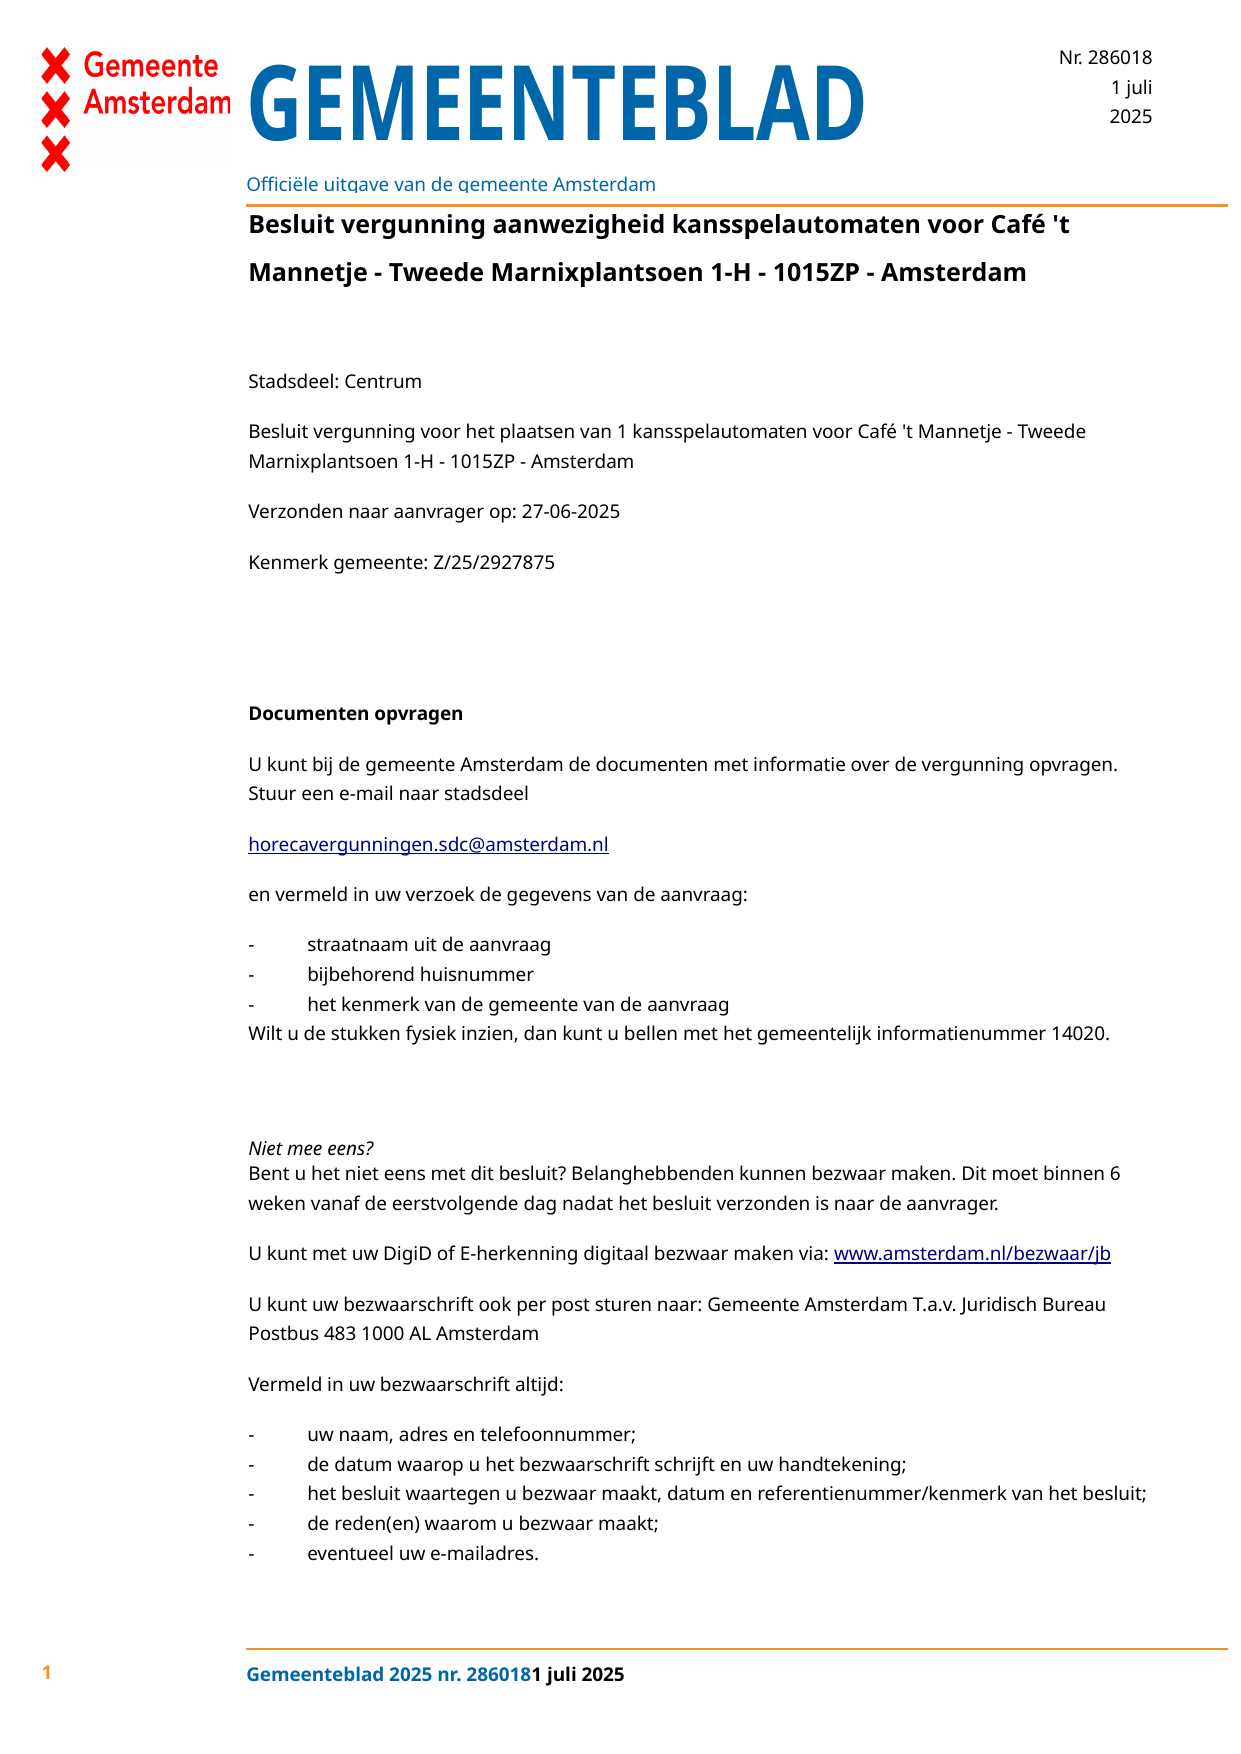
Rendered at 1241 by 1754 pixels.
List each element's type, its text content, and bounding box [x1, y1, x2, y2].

text Niet mee eens? [248, 1135, 1152, 1161]
list bijbehorend huisnummer [248, 961, 1152, 987]
list de reden(en) waarom u bezwaar maakt; [248, 1510, 1152, 1536]
list het kenmerk van de gemeente van de aanvraag [248, 991, 1152, 1017]
text U kunt met uw DigiD of E-herkenning digitaal bezwaar maken via: www.amsterdam.nl/bezwaar/jb [248, 1241, 1152, 1266]
text horecavergunningen.sdc@amsterdam.nl [248, 831, 1152, 857]
list de datum waarop u het bezwaarschrift schrijft en uw handtekening; [248, 1451, 1152, 1477]
list straatnaam uit de aanvraag [248, 932, 1152, 957]
list uw naam, adres en telefoonnummer; [248, 1421, 1152, 1447]
list het besluit waartegen u bezwaar maakt, datum en referentienummer/kenmerk van het besluit; [248, 1481, 1152, 1506]
text Besluit vergunning aanwezigheid kansspelautomaten voor Café 't Mannetje - Tweede Marnixplantsoen 1-H - 1015ZP - Amsterdam [248, 207, 1152, 288]
text Verzonden naar aanvrager op: 27-06-2025 [248, 499, 1152, 524]
text en vermeld in uw verzoek de gegevens van de aanvraag: [248, 881, 1152, 907]
text Stadsdeel: Centrum [248, 368, 1152, 394]
text U kunt bij de gemeente Amsterdam de documenten met informatie over de vergunning opvragen. Stuur een e-mail naar stadsdeel [248, 751, 1152, 806]
text U kunt uw bezwaarschrift ook per post sturen naar: Gemeente Amsterdam T.a.v. Juridisch Bureau Postbus 483 1000 AL Amsterdam [248, 1291, 1152, 1346]
text Documenten opvragen [248, 700, 1152, 726]
picture [41, 47, 231, 172]
text Besluit vergunning voor het plaatsen van 1 kansspelautomaten voor Café 't Mannetje - Tweede Marnixplantsoen 1-H - 1015ZP - Amsterdam [248, 419, 1152, 474]
text Vermeld in uw bezwaarschrift altijd: [248, 1371, 1152, 1397]
text Kenmerk gemeente: Z/25/2927875 [248, 549, 1152, 575]
text Bent u het niet eens met dit besluit? Belanghebbenden kunnen bezwaar maken. Dit moet binnen 6 weken vanaf de eerstvolgende dag nadat het besluit verzonden is naar de aanvrager. [248, 1161, 1152, 1216]
list eventueel uw e-mailadres. [248, 1540, 1152, 1565]
text Wilt u de stukken fysiek inzien, dan kunt u bellen met het gemeentelijk informatienummer 14020. [248, 1020, 1152, 1046]
